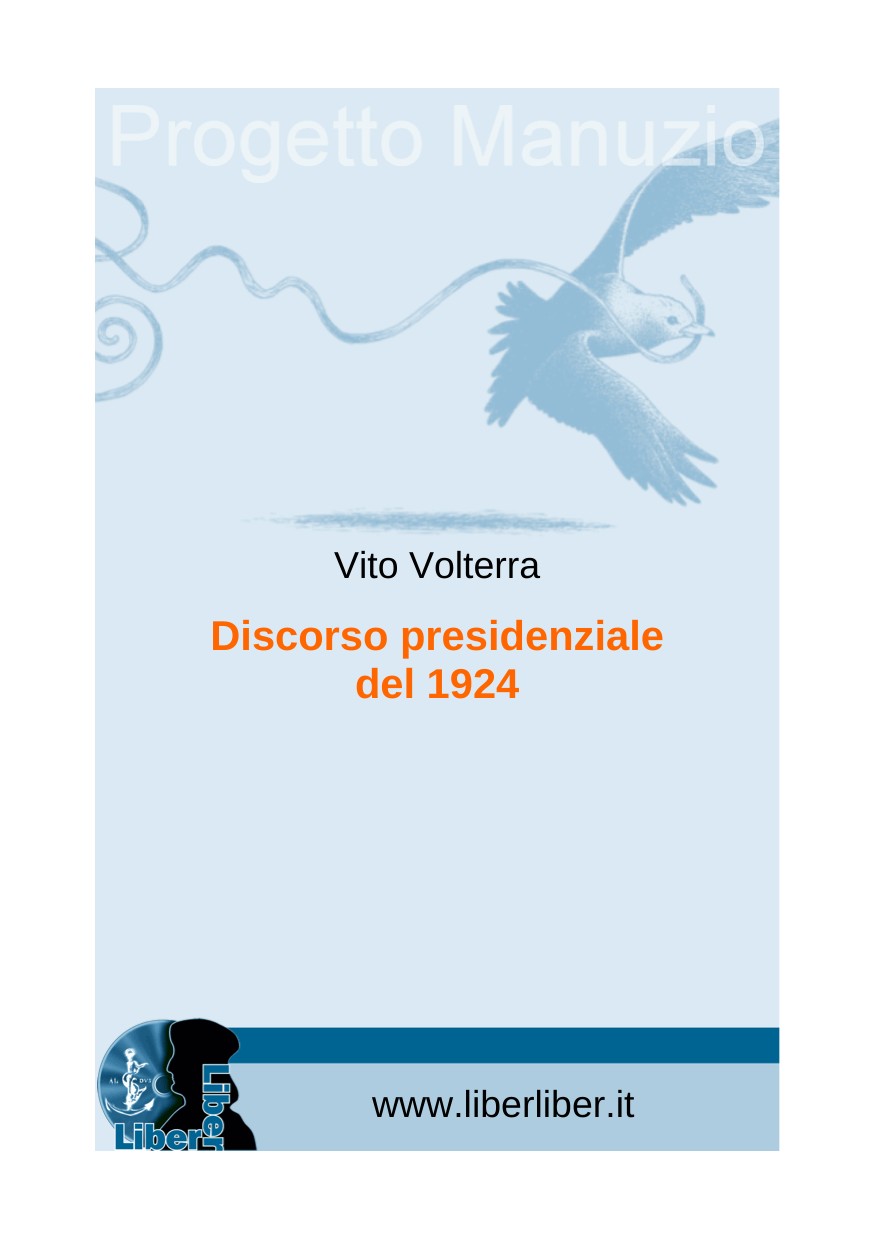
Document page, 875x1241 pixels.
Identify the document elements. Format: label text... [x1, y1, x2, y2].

picture [94, 219, 780, 1020]
text Vito Volterra [94, 543, 779, 586]
text www.liberliber.it [327, 1082, 679, 1125]
text Discorso presidenziale del 1924 [94, 611, 779, 707]
